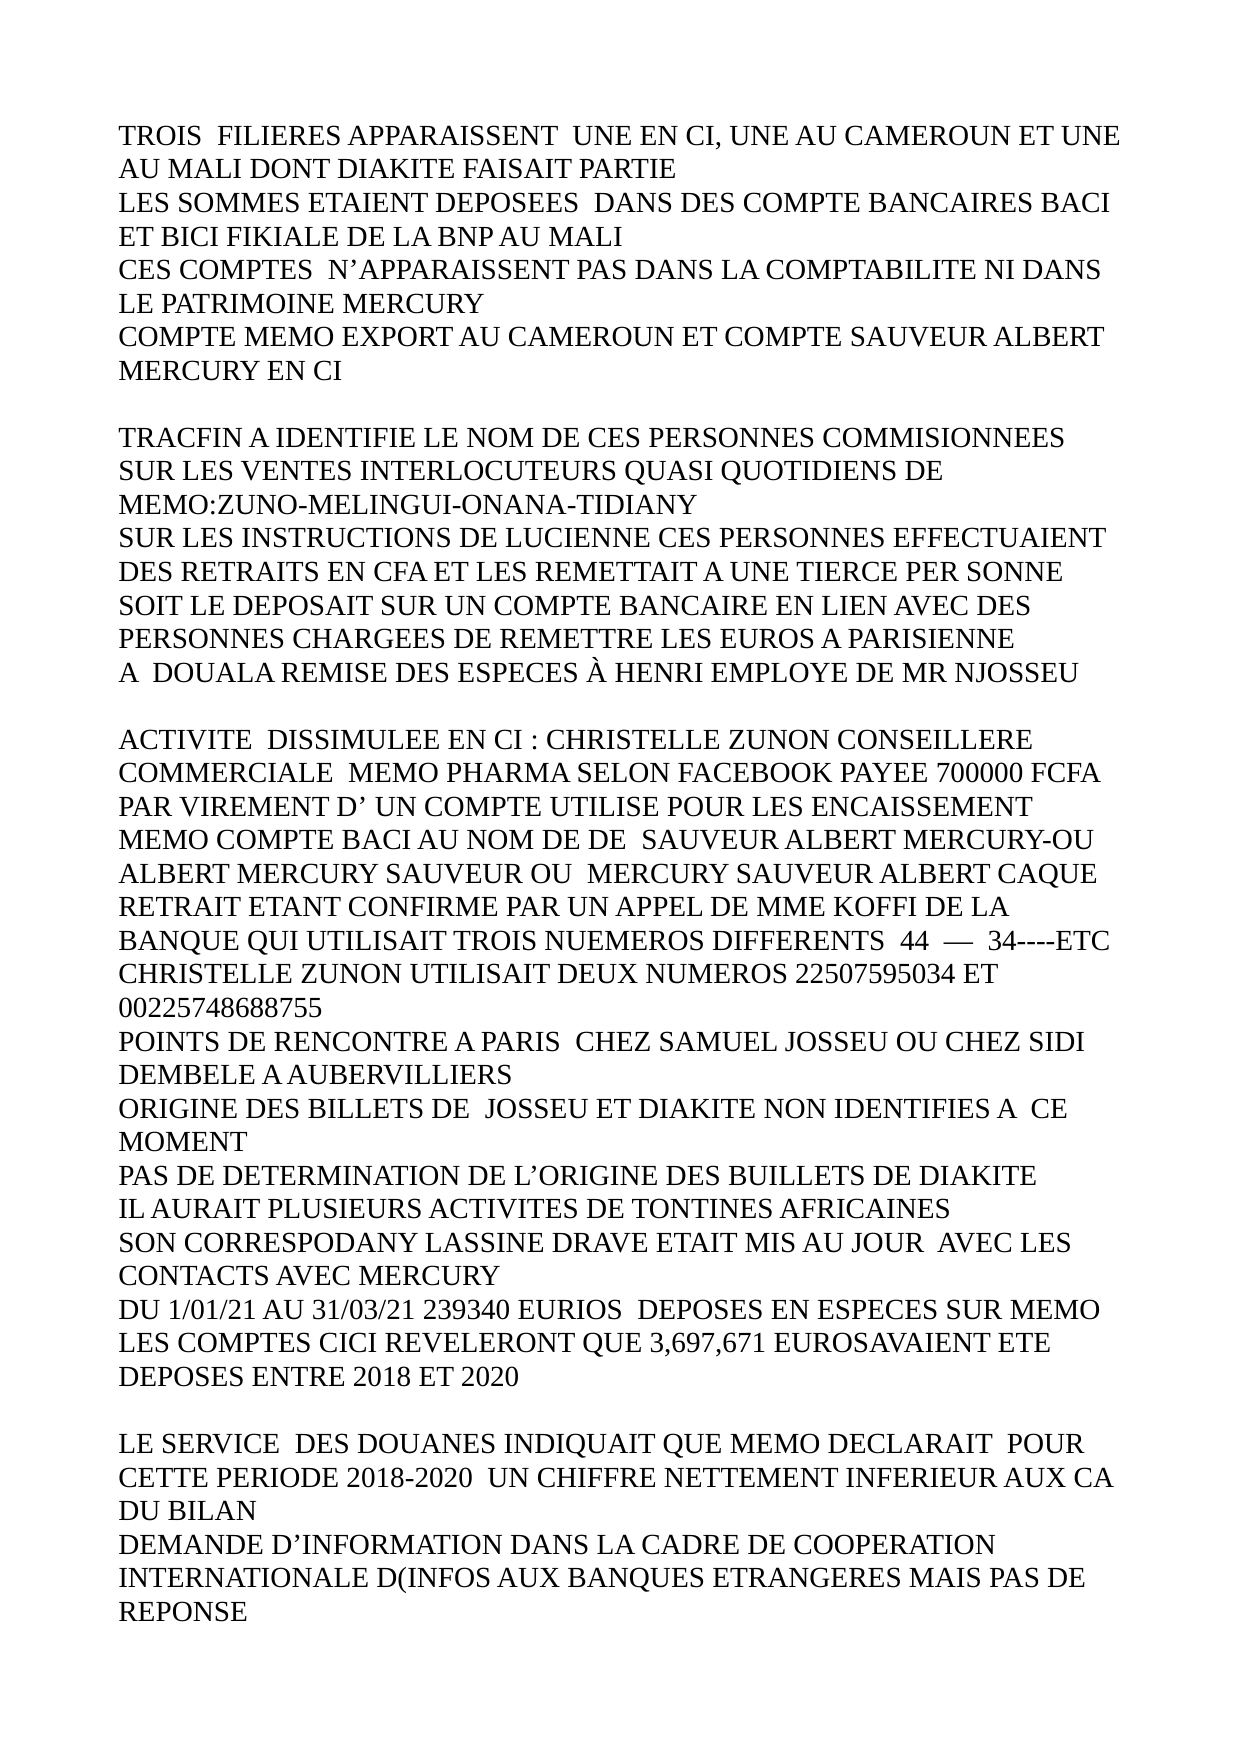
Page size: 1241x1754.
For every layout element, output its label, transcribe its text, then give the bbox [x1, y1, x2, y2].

text DU 1/01/21 AU 31/03/21 239340 EURIOS DEPOSES EN ESPECES SUR MEMO [118, 1292, 1122, 1326]
text ORIGINE DES BILLETS DE JOSSEU ET DIAKITE NON IDENTIFIES A CE MOMENT [118, 1091, 1122, 1158]
text IL AURAIT PLUSIEURS ACTIVITES DE TONTINES AFRICAINES [118, 1191, 1122, 1225]
text LES COMPTES CICI REVELERONT QUE 3,697,671 EUROSAVAIENT ETE DEPOSES ENTRE 2018 ET 2020 [118, 1326, 1122, 1393]
text PAS DE DETERMINATION DE L’ORIGINE DES BUILLETS DE DIAKITE [118, 1158, 1122, 1191]
text SON CORRESPODANY LASSINE DRAVE ETAIT MIS AU JOUR AVEC LES CONTACTS AVEC MERCURY [118, 1225, 1122, 1292]
text DEMANDE D’INFORMATION DANS LA CADRE DE COOPERATION INTERNATIONALE D(INFOS AUX BANQUES ETRANGERES MAIS PAS DE REPONSE [118, 1527, 1122, 1627]
text CHRISTELLE ZUNON UTILISAIT DEUX NUMEROS 22507595034 ET 00225748688755 [118, 957, 1122, 1024]
text SUR LES INSTRUCTIONS DE LUCIENNE CES PERSONNES EFFECTUAIENT DES RETRAITS EN CFA ET LES REMETTAIT A UNE TIERCE PER SONNE SOIT LE DEPOSAIT SUR UN COMPTE BANCAIRE EN LIEN AVEC DES PERSONNES CHARGEES DE REMETTRE LES EUROS A PARISIENNE [118, 521, 1122, 655]
text LE SERVICE DES DOUANES INDIQUAIT QUE MEMO DECLARAIT POUR CETTE PERIODE 2018-2020 UN CHIFFRE NETTEMENT INFERIEUR AUX CA DU BILAN [118, 1426, 1122, 1527]
text ACTIVITE DISSIMULEE EN CI : CHRISTELLE ZUNON CONSEILLERE COMMERCIALE MEMO PHARMA SELON FACEBOOK PAYEE 700000 FCFA PAR VIREMENT D’ UN COMPTE UTILISE POUR LES ENCAISSEMENT MEMO COMPTE BACI AU NOM DE DE SAUVEUR ALBERT MERCURY-OU ALBERT MERCURY SAUVEUR OU MERCURY SAUVEUR ALBERT CAQUE RETRAIT ETANT CONFIRME PAR UN APPEL DE MME KOFFI DE LA BANQUE QUI UTILISAIT TROIS NUEMEROS DIFFERENTS 44 — 34----ETC [118, 722, 1122, 957]
text A DOUALA REMISE DES ESPECES À HENRI EMPLOYE DE MR NJOSSEU [118, 655, 1122, 688]
text CES COMPTES N’APPARAISSENT PAS DANS LA COMPTABILITE NI DANS LE PATRIMOINE MERCURY [118, 252, 1122, 319]
text LES SOMMES ETAIENT DEPOSEES DANS DES COMPTE BANCAIRES BACI ET BICI FIKIALE DE LA BNP AU MALI [118, 185, 1122, 252]
text POINTS DE RENCONTRE A PARIS CHEZ SAMUEL JOSSEU OU CHEZ SIDI DEMBELE A AUBERVILLIERS [118, 1024, 1122, 1091]
text TRACFIN A IDENTIFIE LE NOM DE CES PERSONNES COMMISIONNEES SUR LES VENTES INTERLOCUTEURS QUASI QUOTIDIENS DE MEMO:ZUNO-MELINGUI-ONANA-TIDIANY [118, 420, 1122, 521]
text TROIS FILIERES APPARAISSENT UNE EN CI, UNE AU CAMEROUN ET UNE AU MALI DONT DIAKITE FAISAIT PARTIE [118, 118, 1122, 185]
text COMPTE MEMO EXPORT AU CAMEROUN ET COMPTE SAUVEUR ALBERT MERCURY EN CI [118, 319, 1122, 386]
